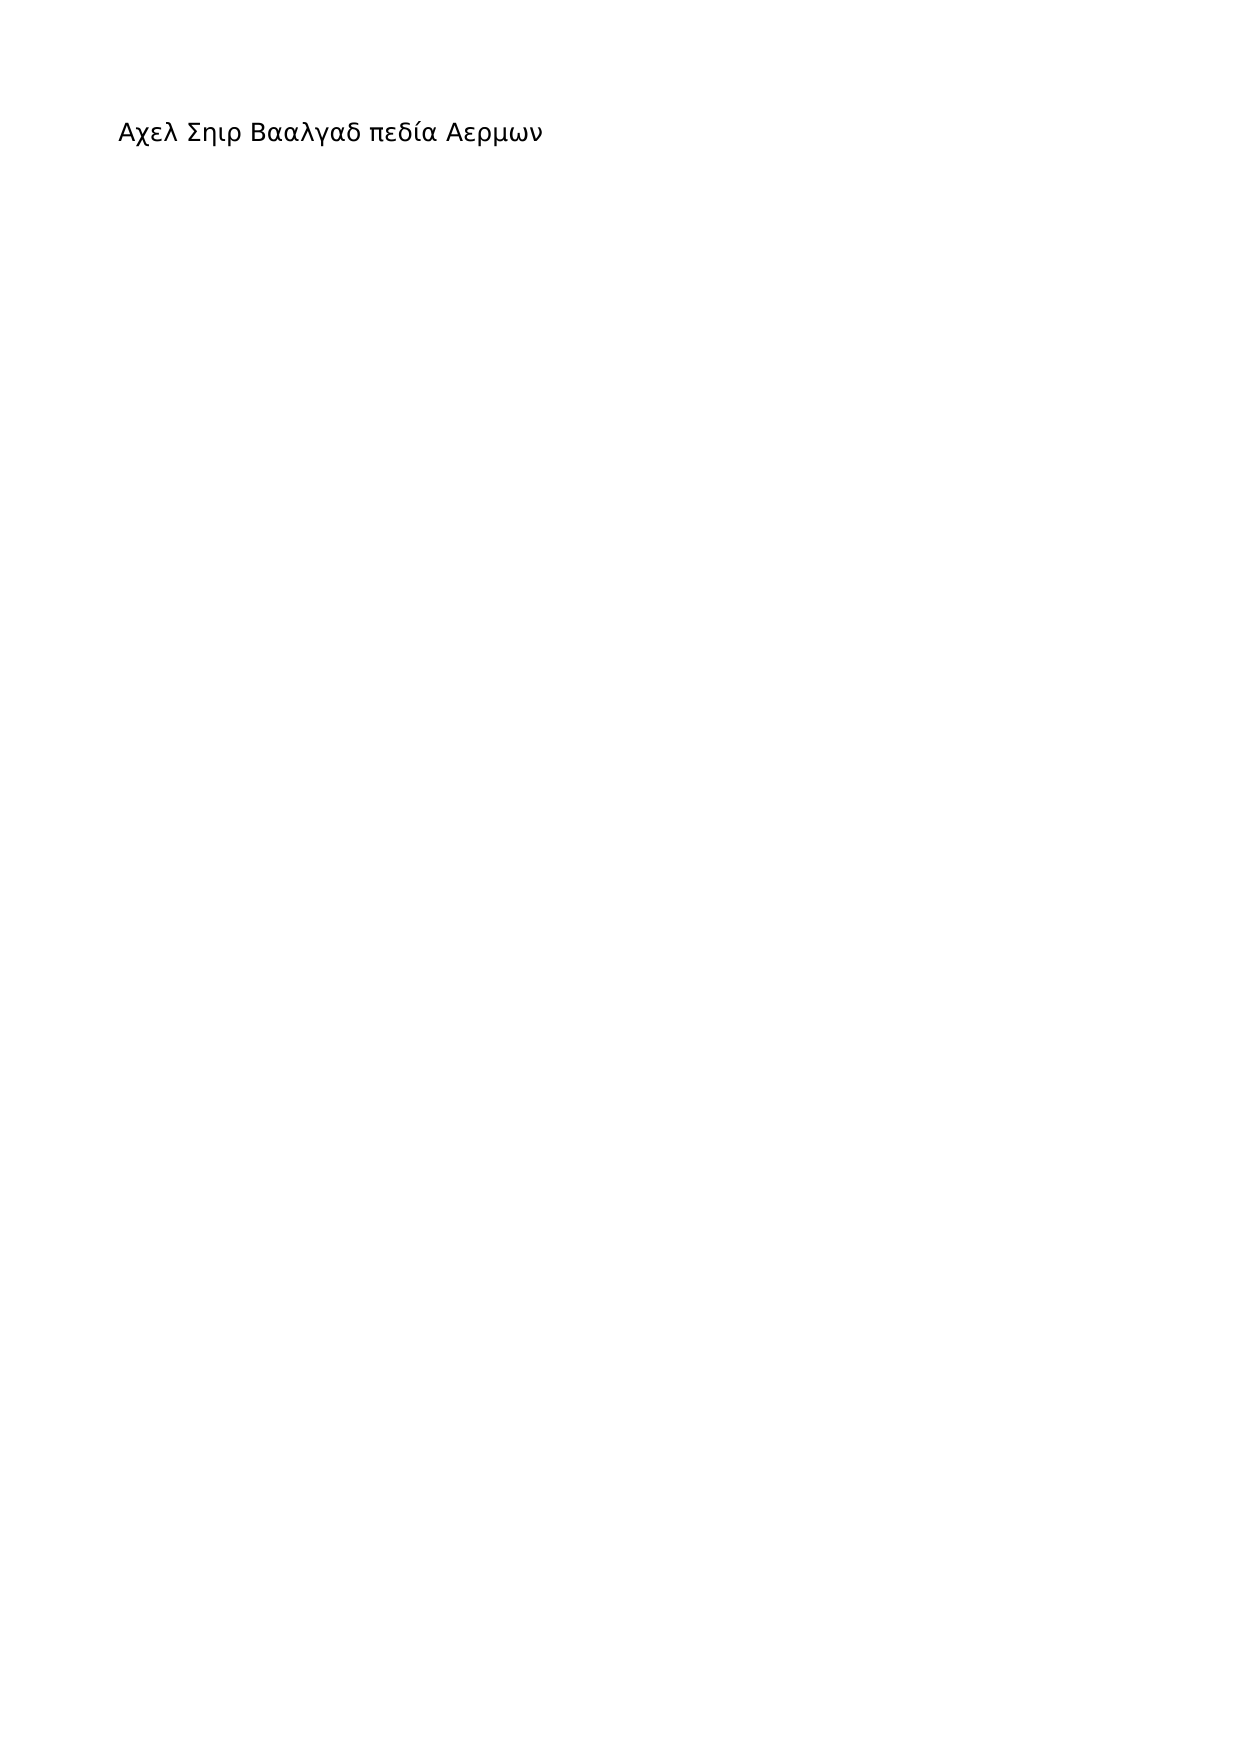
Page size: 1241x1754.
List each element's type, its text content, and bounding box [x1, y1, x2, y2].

text Αχελ Σηιρ Βααλγαδ πεδία Αερμων [118, 118, 1122, 147]
